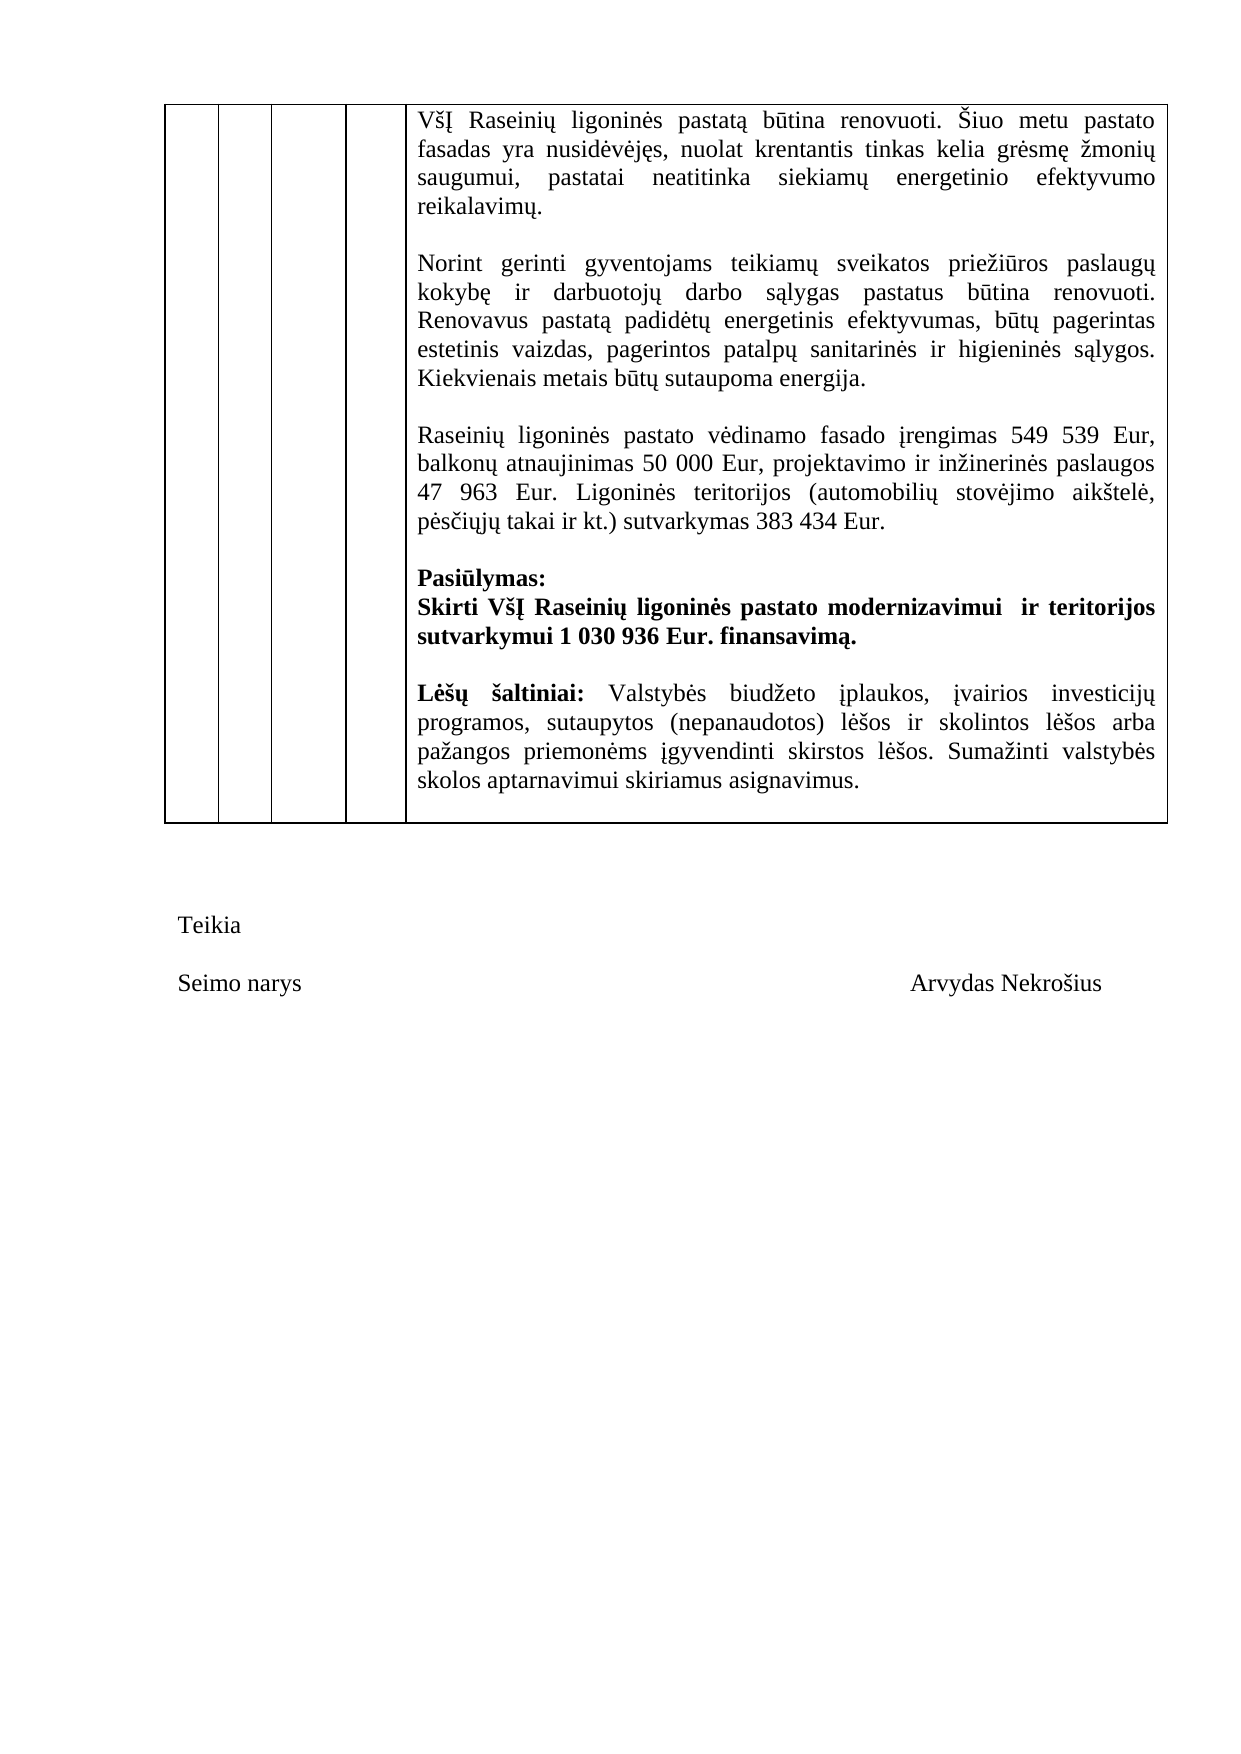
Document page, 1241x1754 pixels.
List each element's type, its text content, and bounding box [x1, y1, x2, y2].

table_cell [272, 105, 345, 822]
table_cell [347, 105, 405, 822]
table_cell [166, 105, 218, 822]
text Teikia [177, 910, 1181, 939]
text Seimo narys Arvydas Nekrošius [177, 968, 1181, 996]
table_cell VšĮ Raseinių ligoninės pastatą būtina renovuoti. Šiuo metu pastato fasadas yra nusidėvėjęs, nuolat krentantis tinkas kelia grėsmę žmonių saugumui, pastatai neatitinka siekiamų energetinio efektyvumo reikalavimų. Norint gerinti gyventojams teikiamų sveikatos priežiūros paslaugų kokybę ir darbuotojų darbo sąlygas pastatus būtina renovuoti. Renovavus pastatą padidėtų energetinis efektyvumas, būtų pagerintas estetinis vaizdas, pagerintos patalpų sanitarinės ir higieninės sąlygos. Kiekvienais metais būtų sutaupoma energija. Raseinių ligoninės pastato vėdinamo fasado įrengimas 549 539 Eur, balkonų atnaujinimas 50 000 Eur, projektavimo ir inžinerinės paslaugos 47 963 Eur. Ligoninės teritorijos (automobilių stovėjimo aikštelė, pėsčiųjų takai ir kt.) sutvarkymas 383 434 Eur. Pasiūlymas: Skirti VšĮ Raseinių ligoninės pastato modernizavimui ir teritorijos sutvarkymui 1 030 936 Eur. finansavimą. Lėšų šaltiniai: Valstybės biudžeto įplaukos, įvairios investicijų programos, sutaupytos (nepanaudotos) lėšos ir skolintos lėšos arba pažangos priemonėms įgyvendinti skirstos lėšos. Sumažinti valstybės skolos aptarnavimui skiriamus asignavimus. [407, 105, 1167, 822]
table_cell [219, 105, 271, 822]
